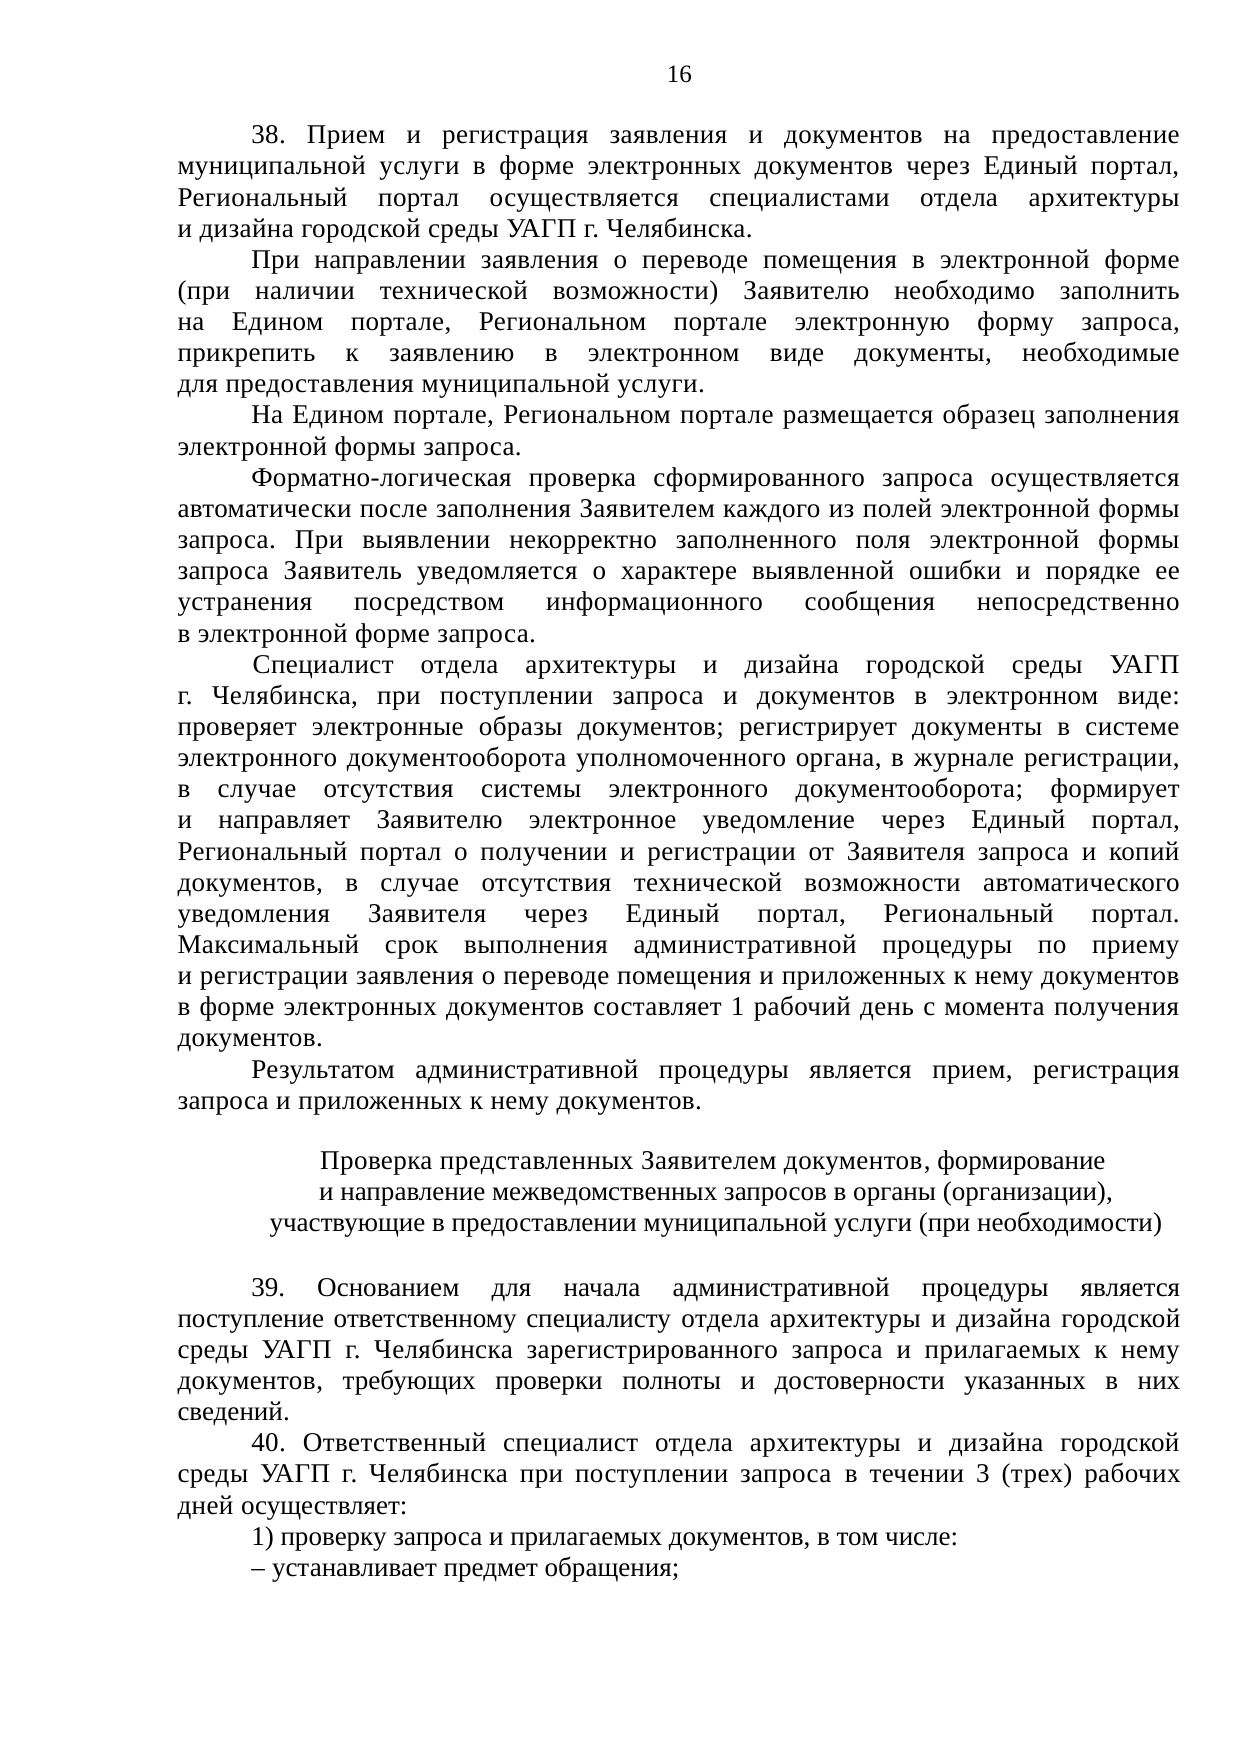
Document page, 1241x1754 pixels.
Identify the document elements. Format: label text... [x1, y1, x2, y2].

text 38. Прием и регистрация заявления и документов на предоставление муниципальной услуги в форме электронных документов через Единый портал, Региональный портал осуществляется специалистами отдела архитектуры и дизайна городской среды УАГП г. Челябинска. [177, 118, 1181, 243]
text Форматно-логическая проверка сформированного запроса осуществляется автоматически после заполнения Заявителем каждого из полей электронной формы запроса. При выявлении некорректно заполненного поля электронной формы запроса Заявитель уведомляется о характере выявленной ошибки и порядке ее устранения посредством информационного сообщения непосредственно в электронной форме запроса. [177, 461, 1181, 648]
text участвующие в предоставлении муниципальной услуги (при необходимости) [177, 1206, 1181, 1237]
text 1) проверку запроса и прилагаемых документов, в том числе: [177, 1520, 1181, 1551]
text 39. Основанием для начала административной процедуры является поступление ответственному специалисту отдела архитектуры и дизайна городской среды УАГП г. Челябинска зарегистрированного запроса и прилагаемых к нему документов, требующих проверки полноты и достоверности указанных в них сведений. [177, 1271, 1181, 1426]
text При направлении заявления о переводе помещения в электронной форме (при наличии технической возможности) Заявителю необходимо заполнить на Едином портале, Региональном портале электронную форму запроса, прикрепить к заявлению в электронном виде документы, необходимые для предоставления муниципальной услуги. [177, 243, 1181, 399]
text и направление межведомственных запросов в органы (организации), [177, 1175, 1181, 1206]
text Специалист отдела архитектуры и дизайна городской среды УАГП г. Челябинска, при поступлении запроса и документов в электронном виде: проверяет электронные образы документов; регистрирует документы в системе электронного документооборота уполномоченного органа, в журнале регистрации, в случае отсутствия системы электронного документооборота; формирует и направляет Заявителю электронное уведомление через Единый портал, Региональный портал о получении и регистрации от Заявителя запроса и копий документов, в случае отсутствия технической возможности автоматического уведомления Заявителя через Единый портал, Региональный портал. Максимальный срок выполнения административной процедуры по приему и регистрации заявления о переводе помещения и приложенных к нему документов в форме электронных документов составляет 1 рабочий день с момента получения документов. [177, 648, 1181, 1053]
text Проверка представленных Заявителем документов, формирование [177, 1144, 1181, 1175]
text На Едином портале, Региональном портале размещается образец заполнения электронной формы запроса. [177, 399, 1181, 461]
text – устанавливает предмет обращения; [177, 1551, 1181, 1582]
text Результатом административной процедуры является прием, регистрация запроса и приложенных к нему документов. [177, 1053, 1181, 1115]
text 40. Ответственный специалист отдела архитектуры и дизайна городской среды УАГП г. Челябинска при поступлении запроса в течении 3 (трех) рабочих дней осуществляет: [177, 1426, 1181, 1520]
